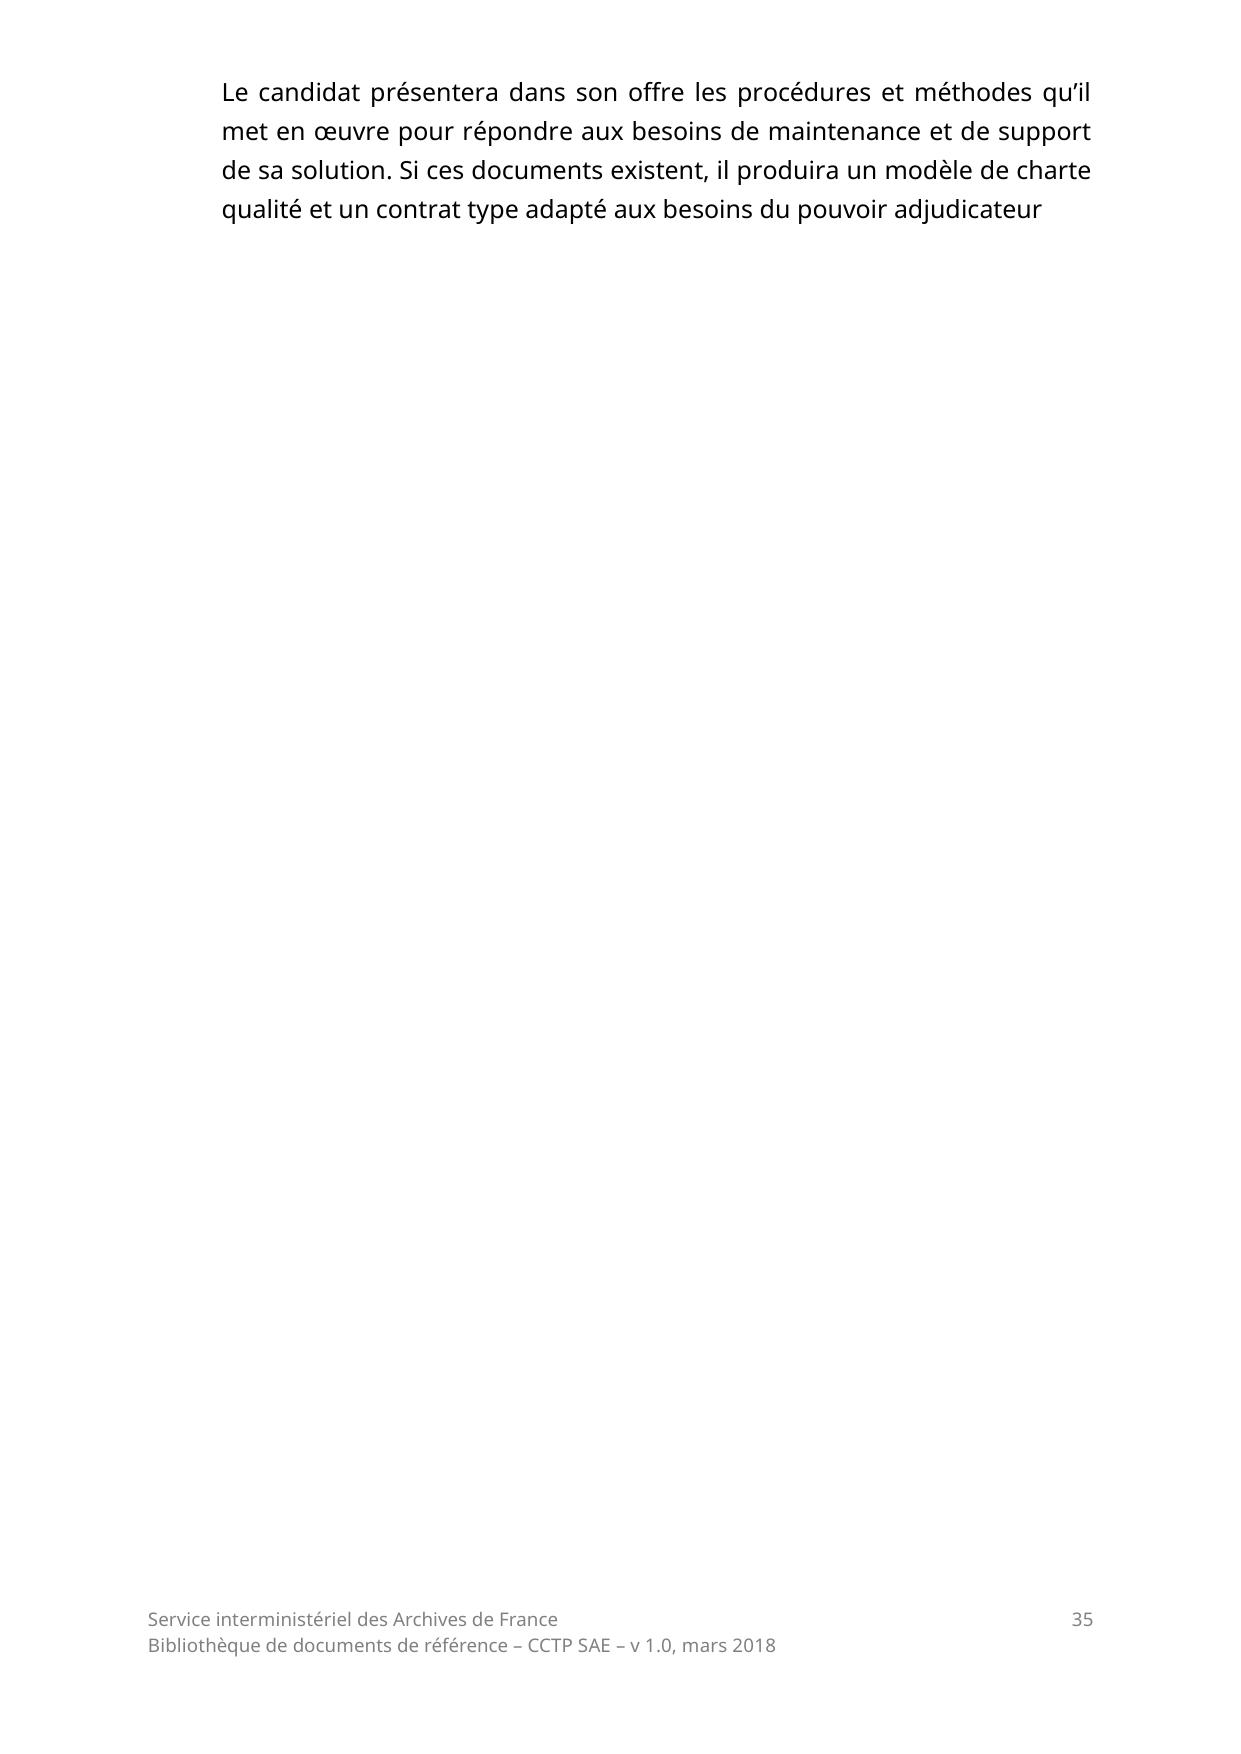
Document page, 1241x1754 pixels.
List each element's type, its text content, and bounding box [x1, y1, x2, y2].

text Le candidat présentera dans son offre les procédures et méthodes qu’il met en œuvre pour répondre aux besoins de maintenance et de support de sa solution. Si ces documents existent, il produira un modèle de charte qualité et un contrat type adapté aux besoins du pouvoir adjudicateur [221, 75, 1093, 226]
